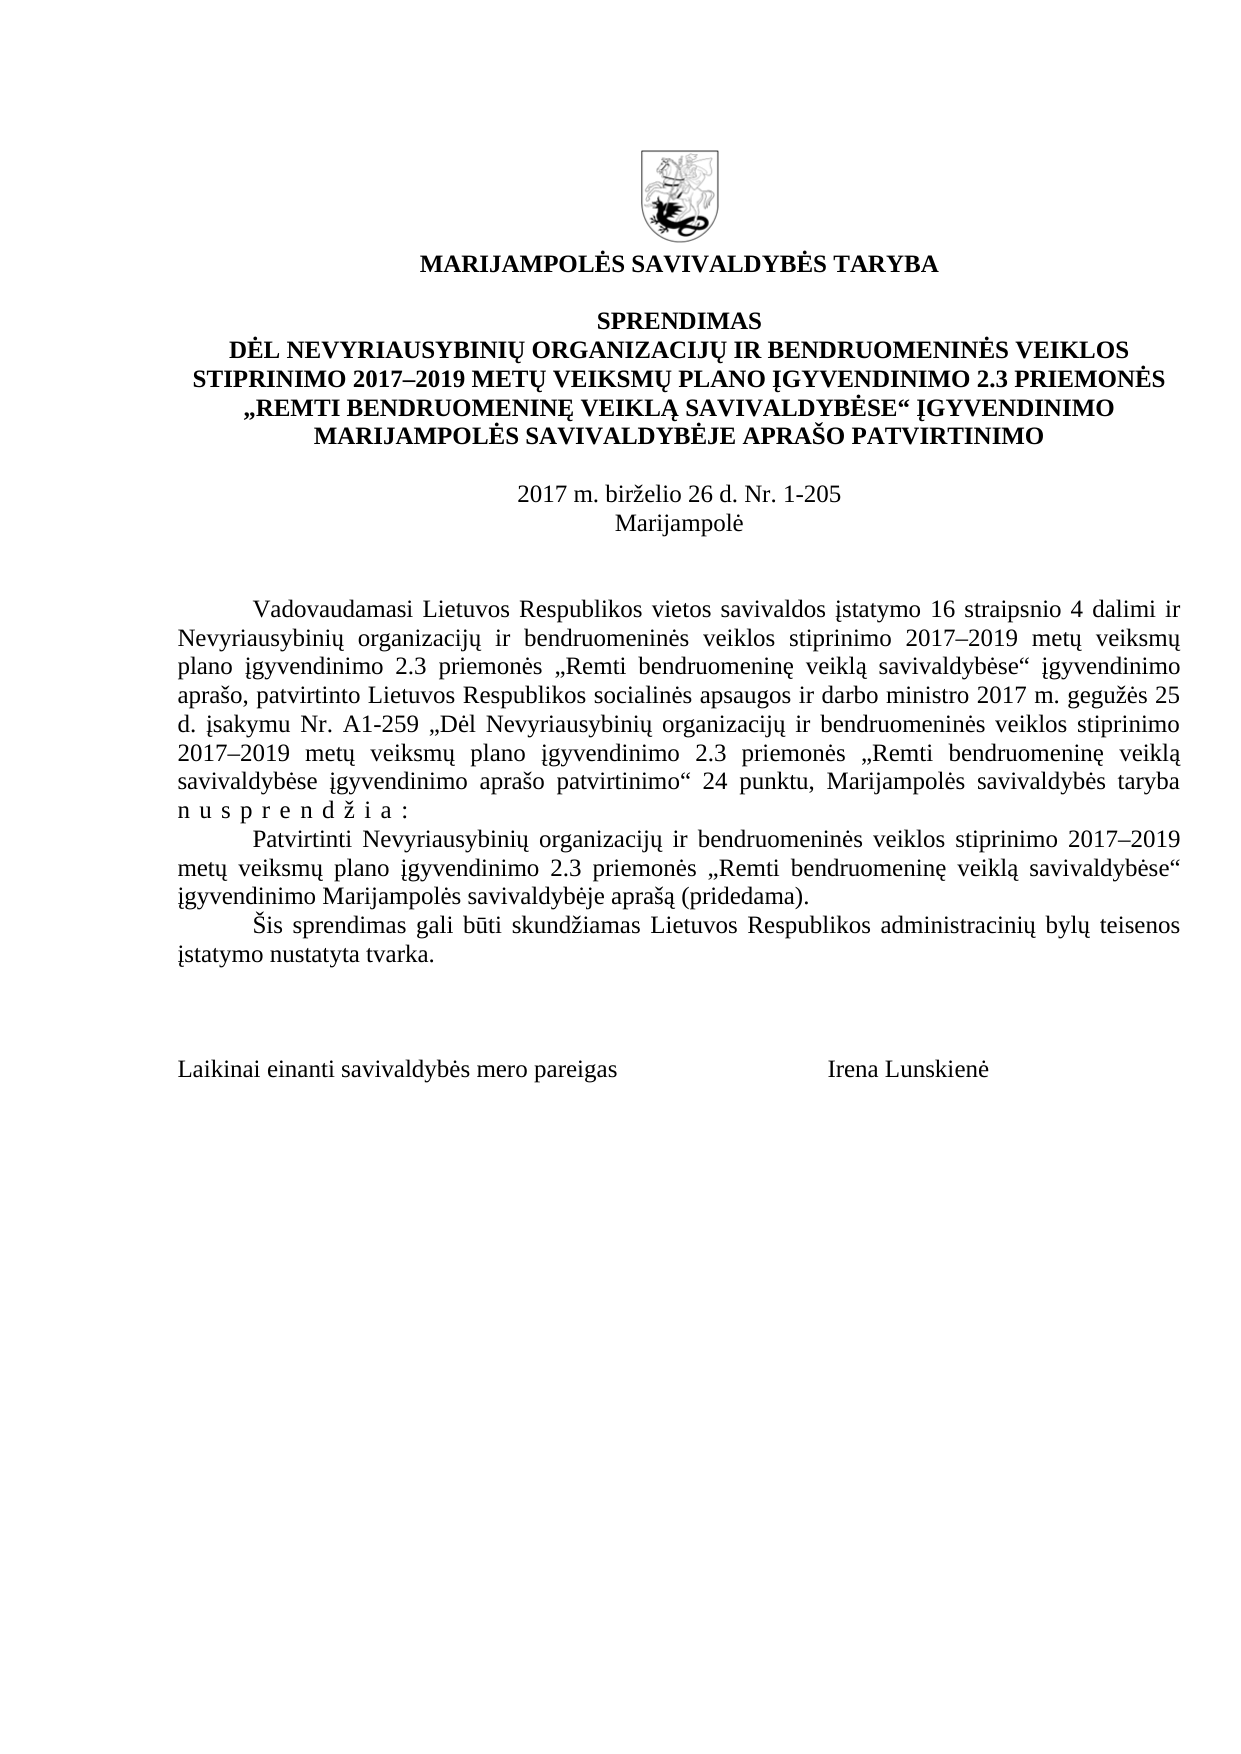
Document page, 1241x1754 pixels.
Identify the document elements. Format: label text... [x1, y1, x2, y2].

text Vadovaudamasi Lietuvos Respublikos vietos savivaldos įstatymo 16 straipsnio 4 dalimi ir Nevyriausybinių organizacijų ir bendruomeninės veiklos stiprinimo 2017–2019 metų veiksmų plano įgyvendinimo 2.3 priemonės „Remti bendruomeninę veiklą savivaldybėse“ įgyvendinimo aprašo, patvirtinto Lietuvos Respublikos socialinės apsaugos ir darbo ministro 2017 m. gegužės 25 d. įsakymu Nr. A1-259 „Dėl Nevyriausybinių organizacijų ir bendruomeninės veiklos stiprinimo 2017–2019 metų veiksmų plano įgyvendinimo 2.3 priemonės „Remti bendruomeninę veiklą savivaldybėse įgyvendinimo aprašo patvirtinimo“ 24 punktu, Marijampolės savivaldybės taryba nusprendžia: [177, 594, 1181, 824]
text MARIJAMPOLĖS SAVIVALDYBĖS TARYBA [177, 249, 1181, 278]
text Patvirtinti Nevyriausybinių organizacijų ir bendruomeninės veiklos stiprinimo 2017–2019 metų veiksmų plano įgyvendinimo 2.3 priemonės „Remti bendruomeninę veiklą savivaldybėse“ įgyvendinimo Marijampolės savivaldybėje aprašą (pridedama). [177, 824, 1181, 910]
text Marijampolė [177, 508, 1181, 536]
text SPRENDIMAS [177, 306, 1181, 335]
text Laikinai einanti savivaldybės mero pareigas Irena Lunskienė [177, 1054, 1181, 1083]
text 2017 m. birželio 26 d. Nr. 1-205 [177, 479, 1181, 508]
text DĖL NEVYRIAUSYBINIŲ ORGANIZACIJŲ IR BENDRUOMENINĖS VEIKLOS STIPRINIMO 2017–2019 METŲ VEIKSMŲ PLANO ĮGYVENDINIMO 2.3 PRIEMONĖS „REMTI BENDRUOMENINĘ VEIKLĄ SAVIVALDYBĖSE“ ĮGYVENDINIMO MARIJAMPOLĖS SAVIVALDYBĖJE APRAŠO PATVIRTINIMO [177, 335, 1181, 450]
text Šis sprendimas gali būti skundžiamas Lietuvos Respublikos administracinių bylų teisenos įstatymo nustatyta tvarka. [177, 910, 1181, 968]
